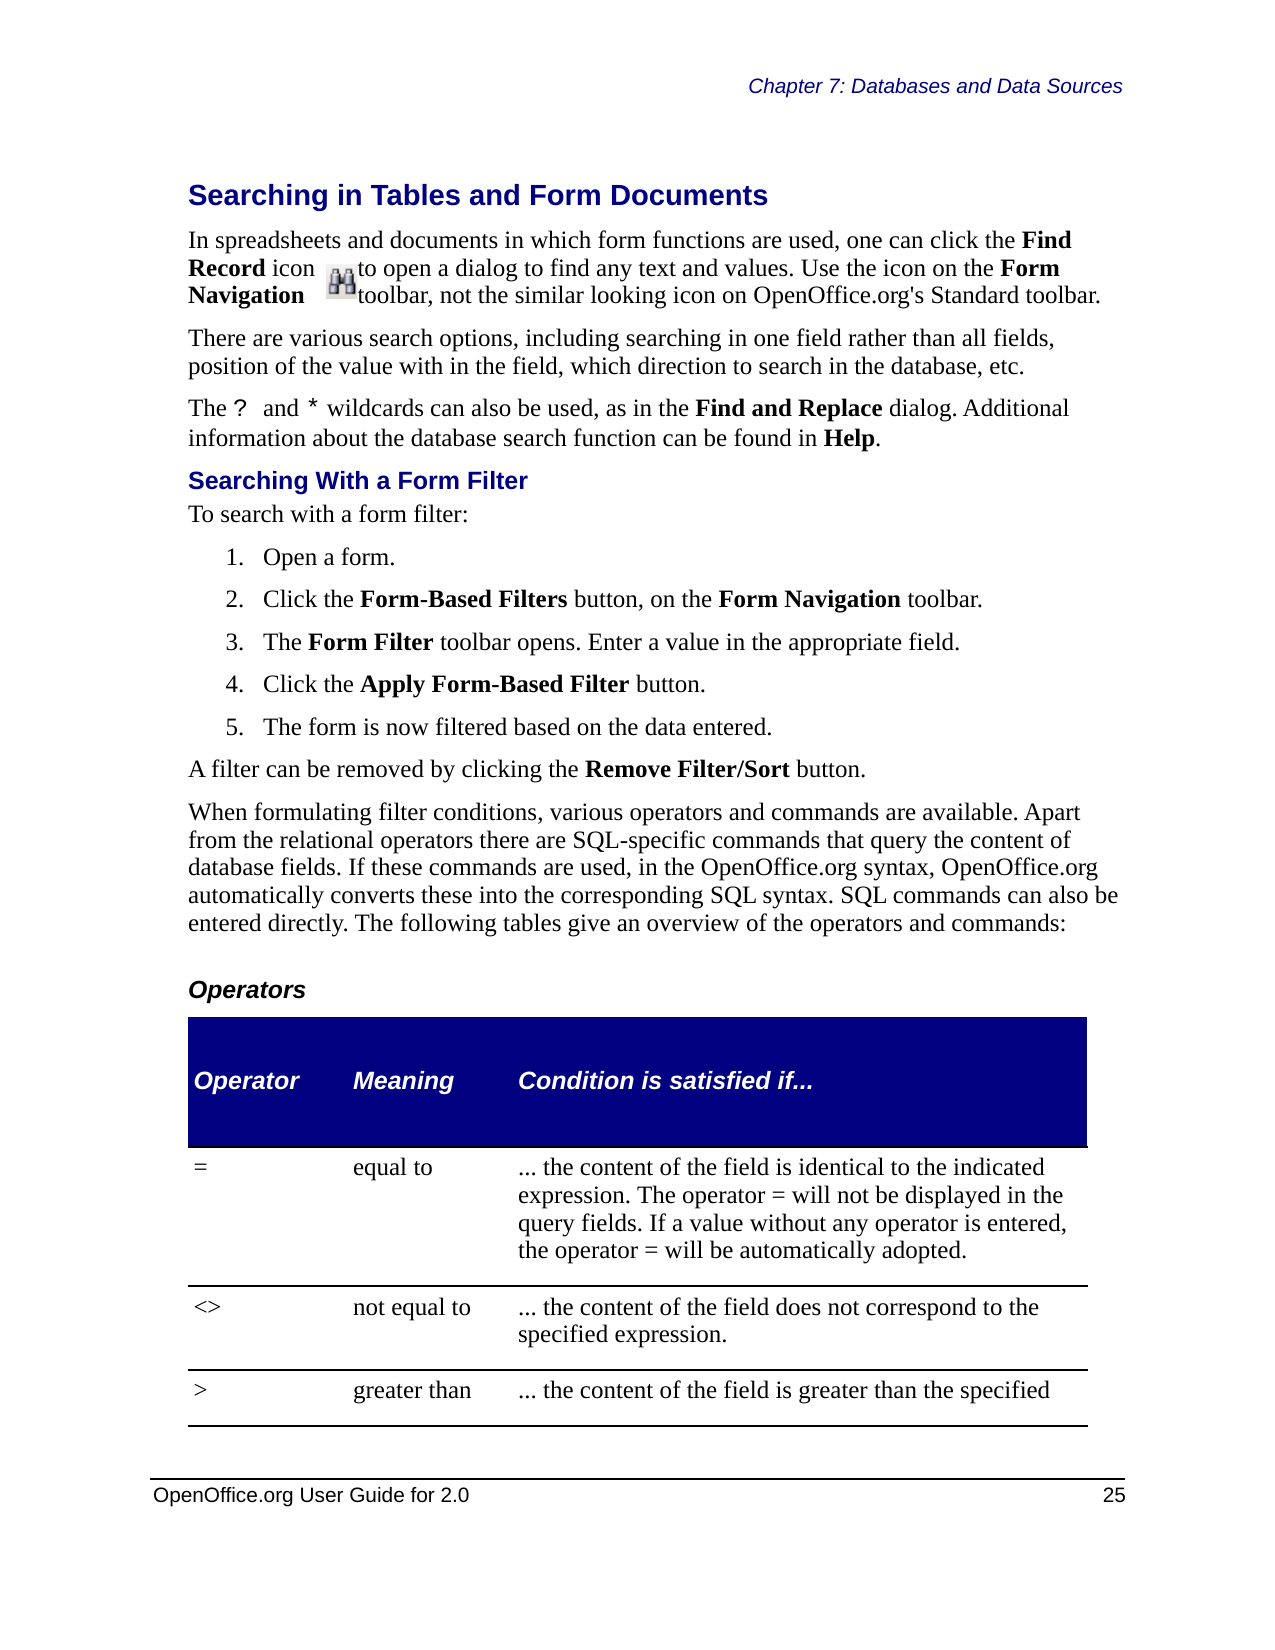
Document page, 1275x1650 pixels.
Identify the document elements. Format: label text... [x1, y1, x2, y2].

table_cell equal to [347, 1148, 512, 1285]
table_cell greater than [347, 1371, 512, 1425]
subtitle Searching With a Form Filter [188, 467, 1125, 494]
list Open a form. [225, 543, 1125, 571]
text To search with a form filter: [188, 501, 1125, 528]
table_cell ... the content of the field is greater than the specified [512, 1371, 1087, 1425]
text When formulating filter conditions, various operators and commands are available. Apart from the relational operators there are SQL-specific commands that query the content of database fields. If these commands are used, in the OpenOffice.org syntax, OpenOffice.org automatically converts these into the corresponding SQL syntax. SQL commands can also be entered directly. The following tables give an overview of the operators and commands: [188, 798, 1125, 937]
subtitle Operators [188, 976, 1125, 1004]
list The form is now filtered based on the data entered. [225, 713, 1125, 741]
table_header Operator [188, 1017, 347, 1146]
table_header Condition is satisfied if... [512, 1017, 1087, 1146]
text In spreadsheets and documents in which form functions are used, one can click the Find Record icon to open a dialog to find any text and values. Use the icon on the Form Navigation toolbar, not the similar looking icon on OpenOffice.org's Standard toolbar. [188, 226, 1125, 309]
table_cell ... the content of the field does not correspond to the specified expression. [512, 1287, 1087, 1369]
list The Form Filter toolbar opens. Enter a value in the appropriate field. [225, 628, 1125, 656]
text A filter can be removed by clicking the Remove Filter/Sort button. [188, 756, 1125, 783]
table_cell > [188, 1371, 347, 1425]
text There are various search options, including searching in one field rather than all fields, position of the value with in the field, which direction to search in the database, etc. [188, 324, 1125, 379]
subtitle Searching in Tables and Form Documents [188, 179, 1125, 211]
text The ? and * wildcards can also be used, as in the Find and Replace dialog. Additional information about the database search function can be found in Help. [188, 394, 1125, 452]
table_cell ... the content of the field is identical to the indicated expression. The operator = will not be displayed in the query fields. If a value without any operator is entered, the operator = will be automatically adopted. [512, 1148, 1087, 1285]
list Click the Form-Based Filters button, on the Form Navigation toolbar. [225, 586, 1125, 613]
table_cell = [188, 1148, 347, 1285]
table_header Meaning [347, 1017, 512, 1146]
table_cell <> [188, 1287, 347, 1369]
table_cell not equal to [347, 1287, 512, 1369]
list Click the Apply Form-Based Filter button. [225, 671, 1125, 698]
